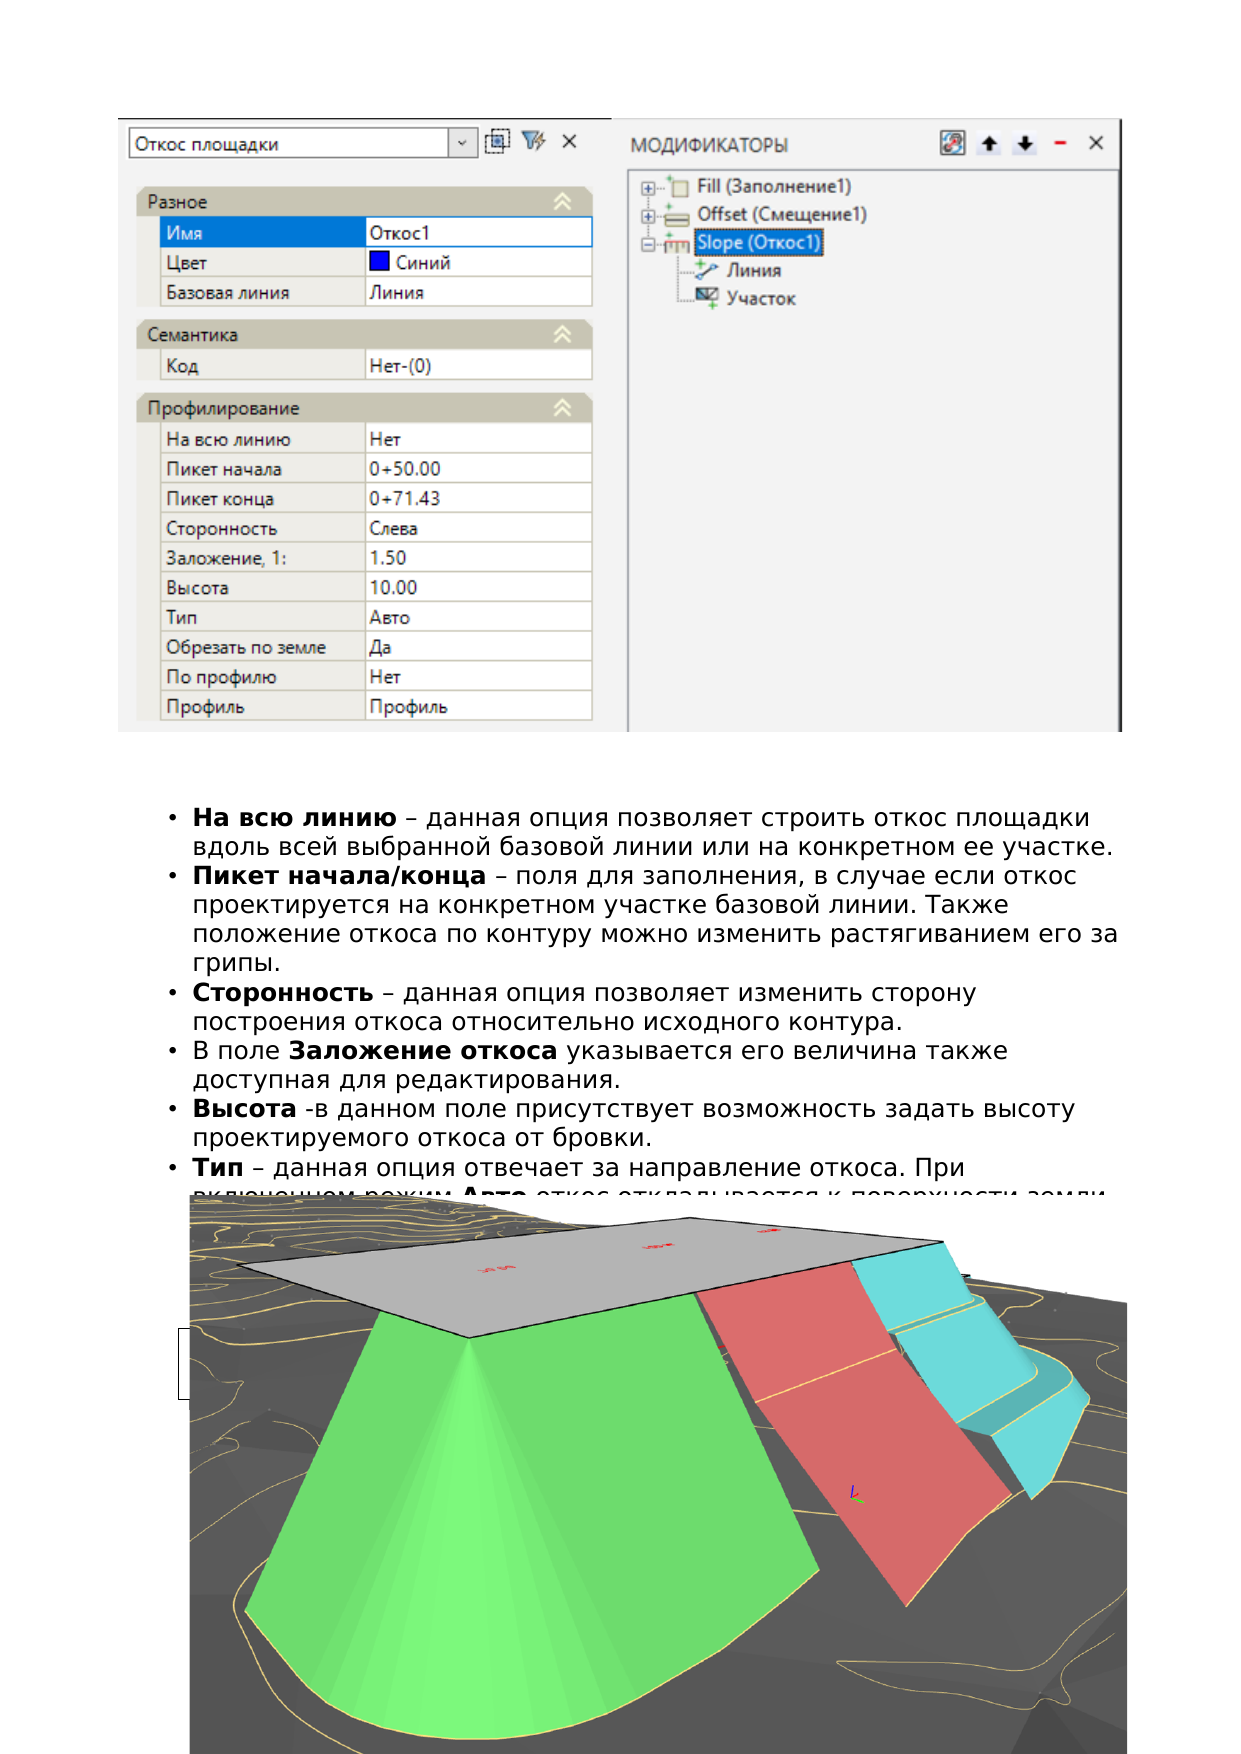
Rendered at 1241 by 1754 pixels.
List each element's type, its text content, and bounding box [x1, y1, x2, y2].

list На всю линию – данная опция позволяет строить откос площадки вдоль всей выбранной базовой линии или на конкретном ее участке. [177, 803, 1122, 861]
list Сторонность – данная опция позволяет изменить сторону построения откоса относительно исходного контура. [177, 978, 1122, 1036]
list Тип – данная опция отвечает за направление откоса. При включенном режим Авто откос откладывается к поверхности земли. При режиме Насыпь и Выемка откос откладывается соответственно вниз и вверх вне зависимости от положения площадки относительно черной земли. [177, 1153, 1122, 1299]
picture [189, 1195, 1128, 1754]
table_header [179, 1329, 189, 1399]
list Высота -в данном поле присутствует возможность задать высоту проектируемого откоса от бровки. [177, 1094, 1122, 1153]
list В поле Заложение откоса указывается его величина также доступная для редактирования. [177, 1036, 1122, 1094]
list Пикет начала/конца – поля для заполнения, в случае если откос проектируется на конкретном участке базовой линии. Также положение откоса по контуру можно изменить растягиванием его за грипы. [177, 861, 1122, 978]
picture [118, 118, 1123, 732]
